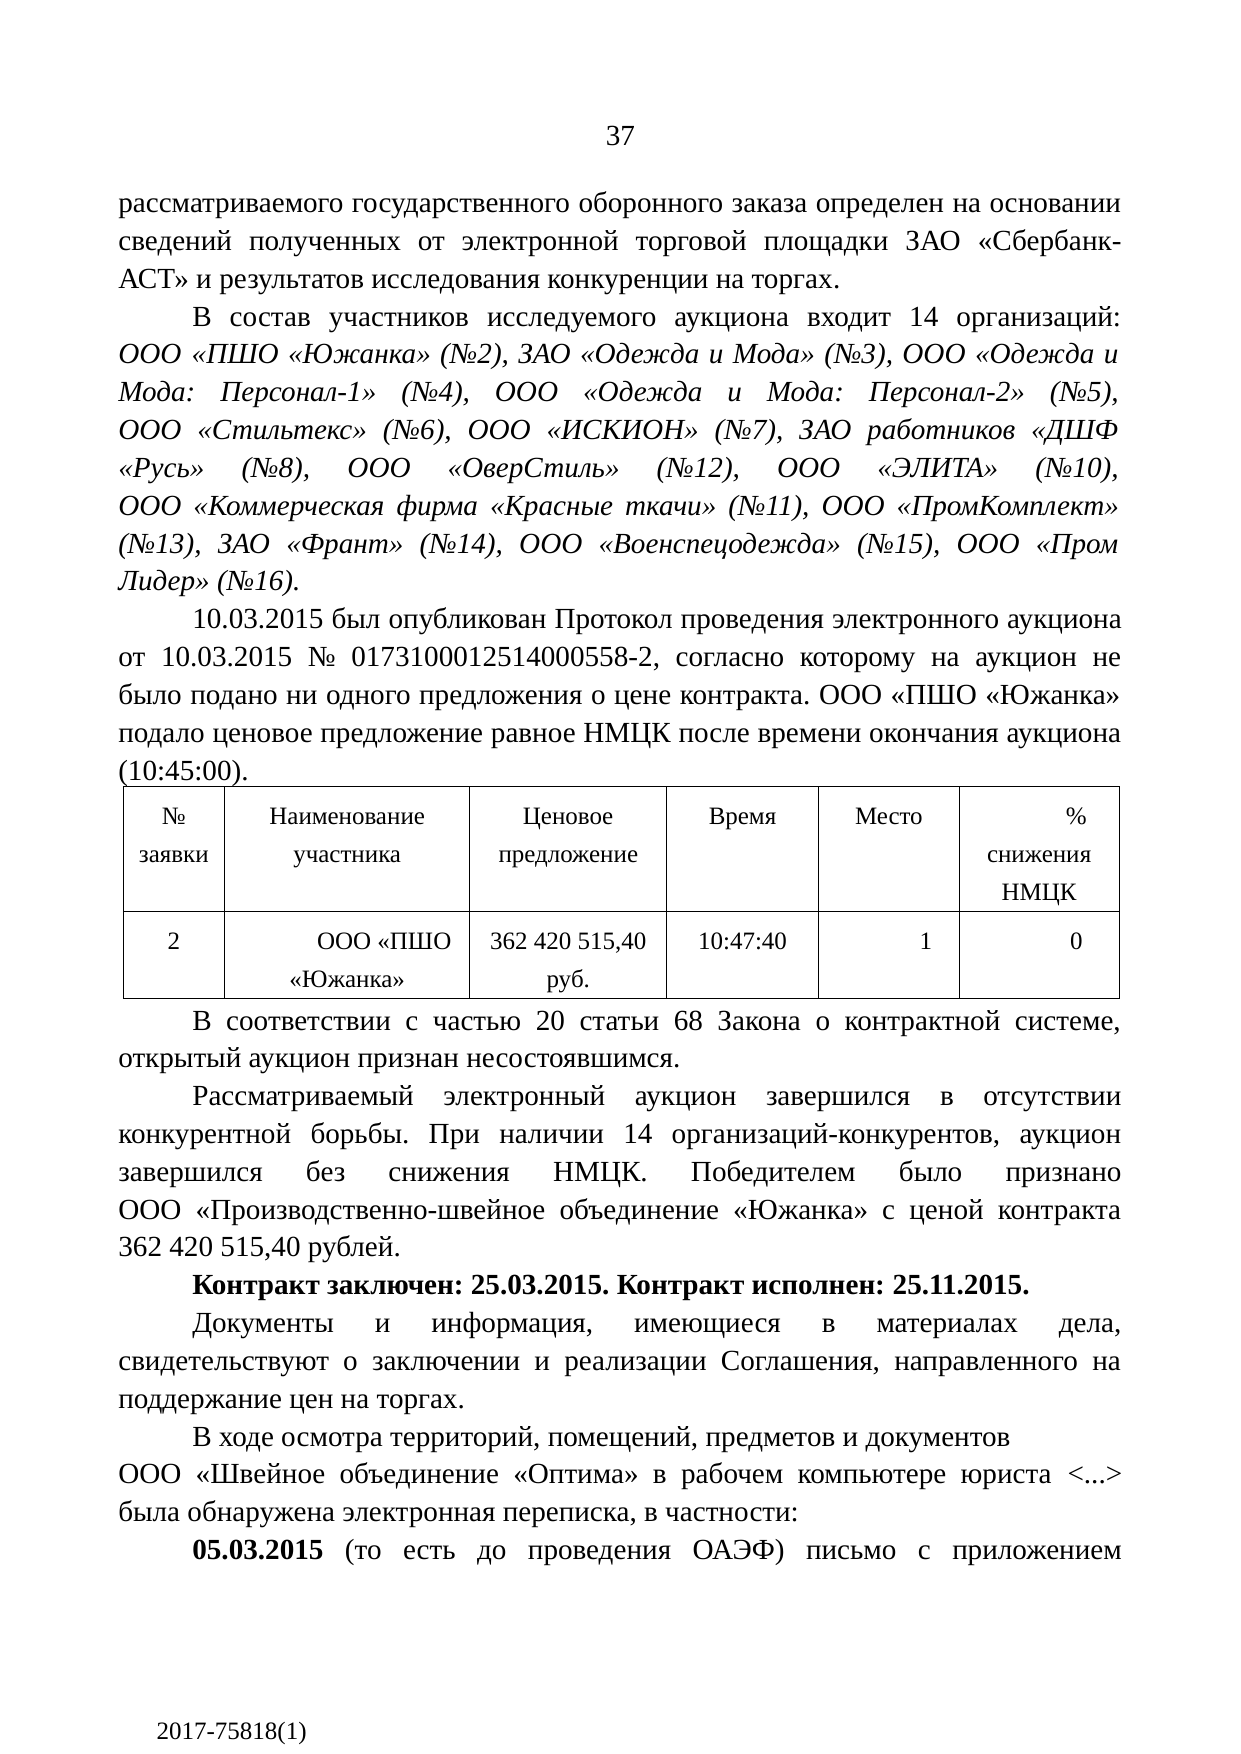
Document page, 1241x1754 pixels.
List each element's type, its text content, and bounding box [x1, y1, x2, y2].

table_header Наименование участника [225, 787, 469, 911]
table_cell 1 [819, 912, 959, 998]
table_cell 2 [124, 912, 224, 998]
text 05.03.2015 (то есть до проведения ОАЭФ) письмо с приложением [118, 1528, 1122, 1566]
text Рассматриваемый электронный аукцион завершился в отсутствии конкурентной борьбы. При наличии 14 организаций-конкурентов, аукцион завершился без снижения НМЦК. Победителем было признано ООО «Производственно-швейное объединение «Южанка» с ценой контракта 362 420 515,40 рублей. [118, 1074, 1122, 1263]
table_cell 362 420 515,40 руб. [470, 912, 666, 998]
text 10.03.2015 был опубликован Протокол проведения электронного аукциона от 10.03.2015 № 0173100012514000558-2, согласно которому на аукцион не было подано ни одного предложения о цене контракта. ООО «ПШО «Южанка» подало ценовое предложение равное НМЦК после времени окончания аукциона (10:45:00). [118, 597, 1122, 786]
table_cell 10:47:40 [667, 912, 818, 998]
text В ходе осмотра территорий, помещений, предметов и документов ООО «Швейное объединение «Оптима» в рабочем компьютере юриста <...> была обнаружена электронная переписка, в частности: [118, 1414, 1122, 1528]
table_header Время [667, 787, 818, 911]
table_cell 0 [960, 912, 1119, 998]
text В соответствии с частью 20 статьи 68 Закона о контрактной системе, открытый аукцион признан несостоявшимся. [118, 998, 1122, 1074]
text рассматриваемого государственного оборонного заказа определен на основании сведений полученных от электронной торговой площадки ЗАО «Сбербанк-АСТ» и результатов исследования конкуренции на торгах. [118, 181, 1122, 294]
table_header № заявки [124, 787, 224, 911]
table_header % снижения НМЦК [960, 787, 1119, 911]
text Документы и информация, имеющиеся в материалах дела, свидетельствуют о заключении и реализации Соглашения, направленного на поддержание цен на торгах. [118, 1301, 1122, 1414]
table_header Ценовое предложение [470, 787, 666, 911]
text В состав участников исследуемого аукциона входит 14 организаций: ООО «ПШО «Южанка» (№2), ЗАО «Одежда и Мода» (№3), ООО «Одежда и Мода: Персонал-1» (№4), ООО «Одежда и Мода: Персонал-2» (№5), ООО «Стильтекс» (№6), ООО «ИСКИОН» (№7), ЗАО работников «ДШФ «Русь» (№8), ООО «ОверСтиль» (№12), ООО «ЭЛИТА» (№10), ООО «Коммерческая фирма «Красные ткачи» (№11), ООО «ПромКомплект» (№13), ЗАО «Франт» (№14), ООО «Военспецодежда» (№15), ООО «Пром Лидер» (№16). [118, 294, 1122, 597]
table_header Место [819, 787, 959, 911]
table_cell ООО «ПШО «Южанка» [225, 912, 469, 998]
text Контракт заключен: 25.03.2015. Контракт исполнен: 25.11.2015. [118, 1263, 1122, 1301]
